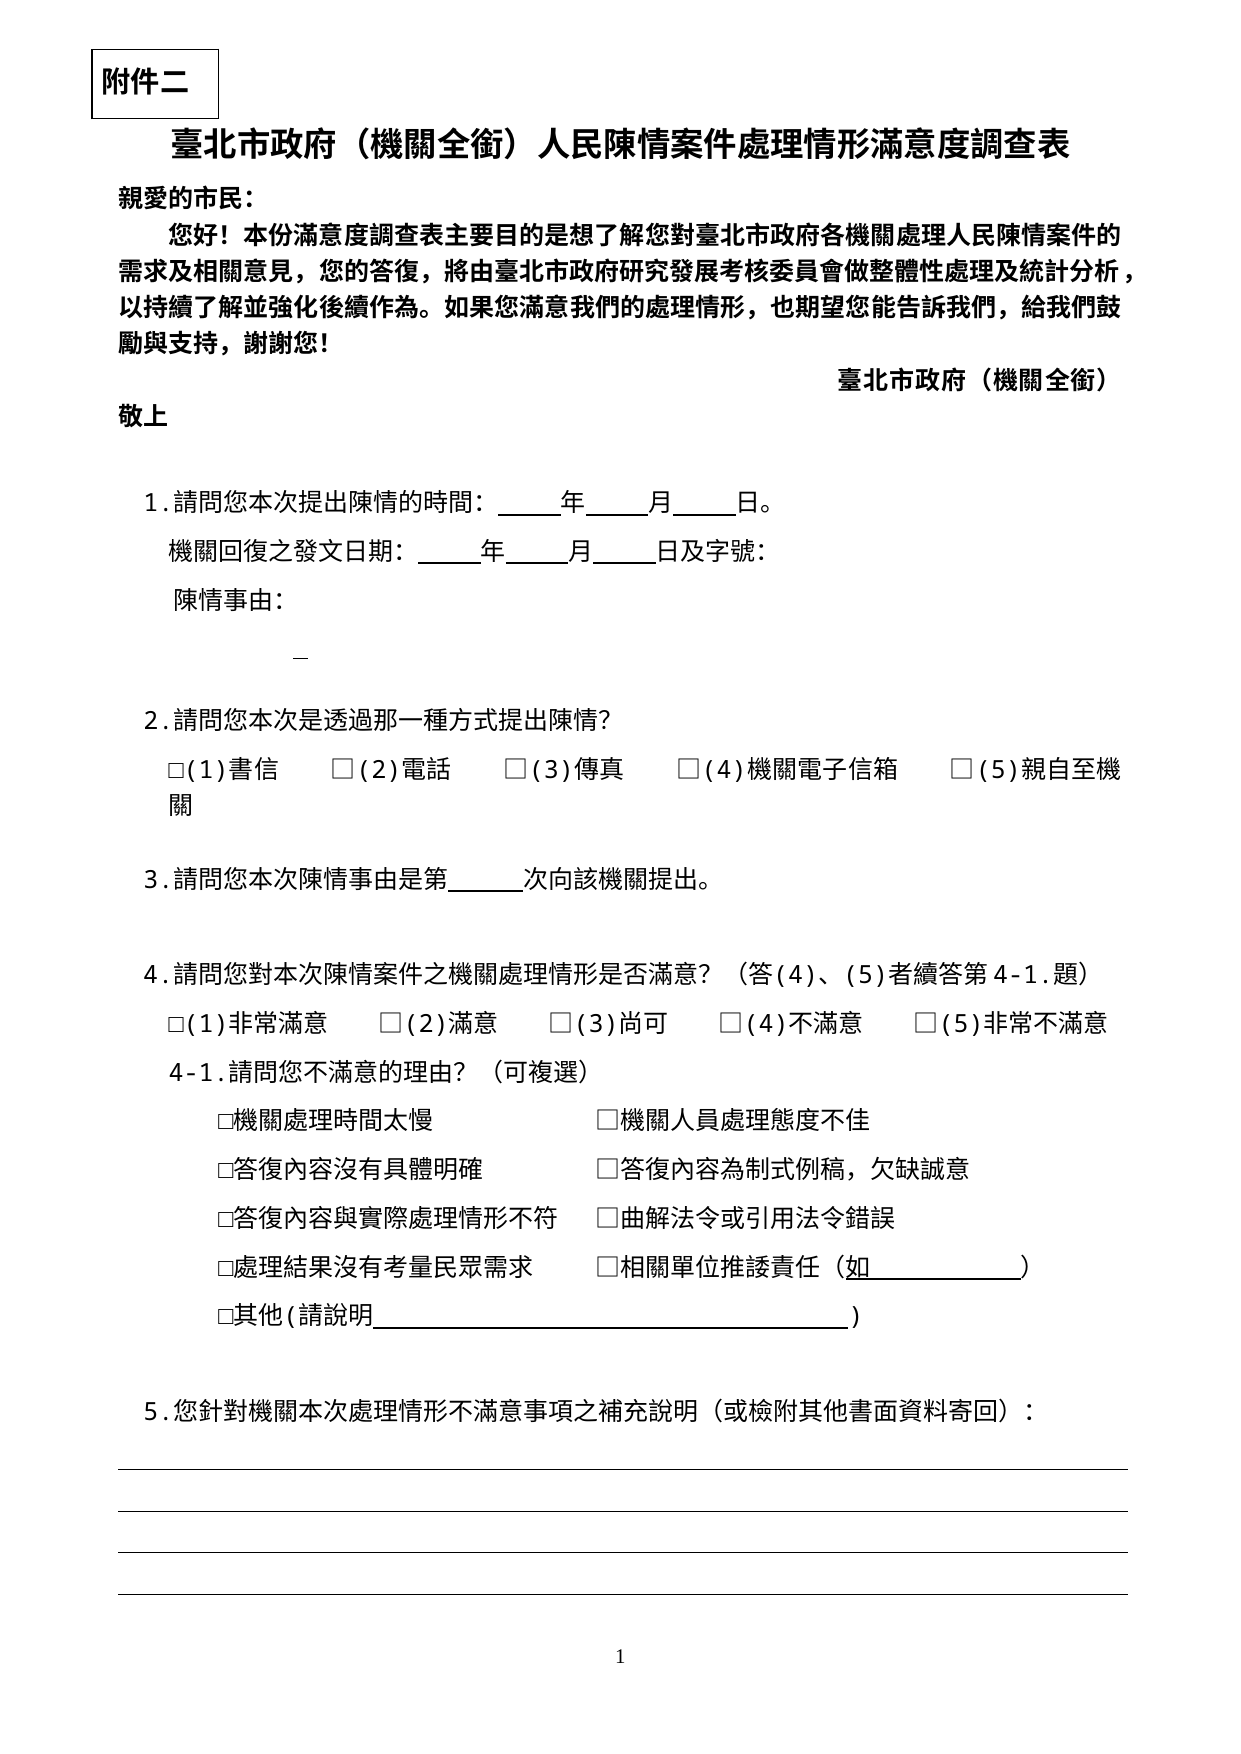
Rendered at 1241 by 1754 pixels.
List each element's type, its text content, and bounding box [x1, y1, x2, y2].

text 5.您針對機關本次處理情形不滿意事項之補充說明（或檢附其他書面資料寄回）： [118, 1391, 1122, 1427]
text □(1)書信 □(2)電話 □(3)傳真 □(4)機關電子信箱 □(5)親自至機關 [168, 749, 1122, 822]
text □答復內容與實際處理情形不符 □曲解法令或引用法令錯誤 [181, 1198, 1122, 1234]
table_cell [118, 1553, 1128, 1594]
table_cell [118, 1512, 1128, 1552]
text □其他(請說明 ) [181, 1296, 1122, 1332]
text 陳情事由： [143, 580, 1122, 616]
text 親愛的市民： [118, 179, 1122, 215]
text □機關處理時間太慢 □機關人員處理態度不佳 [181, 1101, 1122, 1137]
text □答復內容沒有具體明確 □答復內容為制式例稿，欠缺誠意 [181, 1149, 1122, 1186]
text □(1)非常滿意 □(2)滿意 □(3)尚可 □(4)不滿意 □(5)非常不滿意 [168, 1003, 1122, 1039]
text 臺北市政府（機關全銜） 敬上 [118, 360, 1122, 433]
text 臺北市政府（機關全銜）人民陳情案件處理情形滿意度調查表 [118, 118, 1122, 166]
text 附件二 [101, 58, 210, 101]
table_cell [118, 1470, 1128, 1511]
text □處理結果沒有考量民眾需求 □相關單位推諉責任（如 ） [181, 1247, 1122, 1283]
text 機關回復之發文日期： 年 月 日及字號： [168, 531, 1122, 568]
text 4-1.請問您不滿意的理由？（可複選） [168, 1052, 1122, 1088]
text 4.請問您對本次陳情案件之機關處理情形是否滿意？（答(4)、(5)者續答第4-1.題） [143, 954, 1122, 991]
table_header [118, 1427, 1128, 1469]
text [93, 50, 218, 118]
text 1.請問您本次提出陳情的時間： 年 月 日。 [143, 483, 1122, 519]
text 您好！本份滿意度調查表主要目的是想了解您對臺北市政府各機關處理人民陳情案件的需求及相關意見，您的答復，將由臺北市政府研究發展考核委員會做整體性處理及統計分析，以持續了解並強化後續作為。如果您滿意我們的處理情形，也期望您能告訴我們，給我們鼓勵與支持，謝謝您！ [118, 215, 1122, 360]
text 3.請問您本次陳情事由是第 次向該機關提出。 [143, 859, 1122, 895]
text 2.請問您本次是透過那一種方式提出陳情？ [143, 700, 1122, 737]
